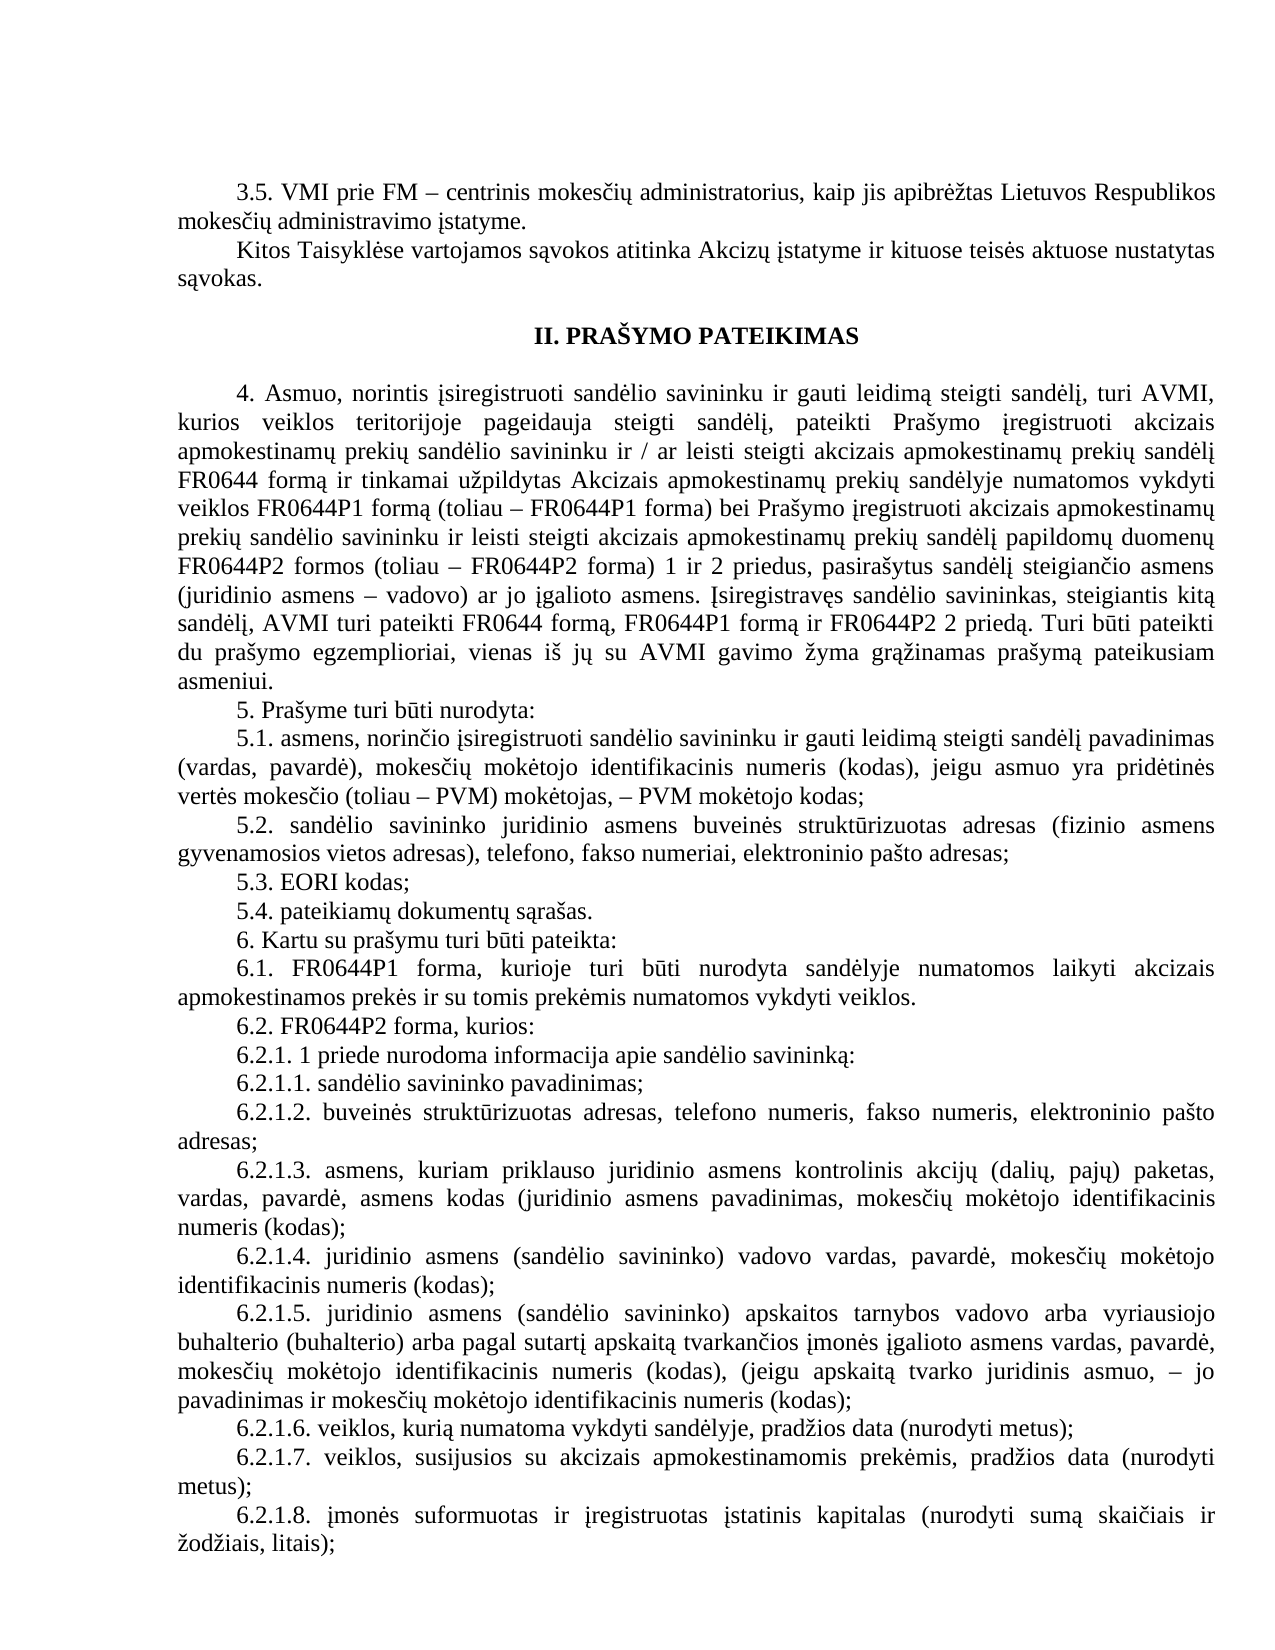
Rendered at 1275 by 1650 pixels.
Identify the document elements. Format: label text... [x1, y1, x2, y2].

text 5. Prašyme turi būti nurodyta: [177, 695, 1216, 723]
text 6.2.1.1. sandėlio savininko pavadinimas; [177, 1068, 1216, 1097]
text 5.3. EORI kodas; [177, 867, 1216, 896]
text 6.2.1.3. asmens, kuriam priklauso juridinio asmens kontrolinis akcijų (dalių, pajų) paketas, vardas, pavardė, asmens kodas (juridinio asmens pavadinimas, mokesčių mokėtojo identifikacinis numeris (kodas); [177, 1155, 1216, 1241]
text 6.2. FR0644P2 forma, kurios: [177, 1011, 1216, 1040]
text 5.1. asmens, norinčio įsiregistruoti sandėlio savininku ir gauti leidimą steigti sandėlį pavadinimas (vardas, pavardė), mokesčių mokėtojo identifikacinis numeris (kodas), jeigu asmuo yra pridėtinės vertės mokesčio (toliau – PVM) mokėtojas, – PVM mokėtojo kodas; [177, 723, 1216, 810]
text II. PRAŠYMO PATEIKIMAS [177, 321, 1216, 350]
text 6.2.1.2. buveinės struktūrizuotas adresas, telefono numeris, fakso numeris, elektroninio pašto adresas; [177, 1097, 1216, 1155]
text 4. Asmuo, norintis įsiregistruoti sandėlio savininku ir gauti leidimą steigti sandėlį, turi AVMI, kurios veiklos teritorijoje pageidauja steigti sandėlį, pateikti Prašymo įregistruoti akcizais apmokestinamų prekių sandėlio savininku ir / ar leisti steigti akcizais apmokestinamų prekių sandėlį FR0644 formą ir tinkamai užpildytas Akcizais apmokestinamų prekių sandėlyje numatomos vykdyti veiklos FR0644P1 formą (toliau – FR0644P1 forma) bei Prašymo įregistruoti akcizais apmokestinamų prekių sandėlio savininku ir leisti steigti akcizais apmokestinamų prekių sandėlį papildomų duomenų FR0644P2 formos (toliau – FR0644P2 forma) 1 ir 2 priedus, pasirašytus sandėlį steigiančio asmens (juridinio asmens – vadovo) ar jo įgalioto asmens. Įsiregistravęs sandėlio savininkas, steigiantis kitą sandėlį, AVMI turi pateikti FR0644 formą, FR0644P1 formą ir FR0644P2 2 priedą. Turi būti pateikti du prašymo egzemplioriai, vienas iš jų su AVMI gavimo žyma grąžinamas prašymą pateikusiam asmeniui. [177, 378, 1216, 695]
text 6. Kartu su prašymu turi būti pateikta: [177, 925, 1216, 953]
text 6.1. FR0644P1 forma, kurioje turi būti nurodyta sandėlyje numatomos laikyti akcizais apmokestinamos prekės ir su tomis prekėmis numatomos vykdyti veiklos. [177, 953, 1216, 1011]
text Kitos Taisyklėse vartojamos sąvokos atitinka Akcizų įstatyme ir kituose teisės aktuose nustatytas sąvokas. [177, 235, 1216, 292]
text 6.2.1.7. veiklos, susijusios su akcizais apmokestinamomis prekėmis, pradžios data (nurodyti metus); [177, 1442, 1216, 1500]
text 6.2.1.5. juridinio asmens (sandėlio savininko) apskaitos tarnybos vadovo arba vyriausiojo buhalterio (buhalterio) arba pagal sutartį apskaitą tvarkančios įmonės įgalioto asmens vardas, pavardė, mokesčių mokėtojo identifikacinis numeris (kodas), (jeigu apskaitą tvarko juridinis asmuo, – jo pavadinimas ir mokesčių mokėtojo identifikacinis numeris (kodas); [177, 1298, 1216, 1413]
text 5.2. sandėlio savininko juridinio asmens buveinės struktūrizuotas adresas (fizinio asmens gyvenamosios vietos adresas), telefono, fakso numeriai, elektroninio pašto adresas; [177, 810, 1216, 867]
text 6.2.1.4. juridinio asmens (sandėlio savininko) vadovo vardas, pavardė, mokesčių mokėtojo identifikacinis numeris (kodas); [177, 1241, 1216, 1298]
text 3.5. VMI prie FM – centrinis mokesčių administratorius, kaip jis apibrėžtas Lietuvos Respublikos mokesčių administravimo įstatyme. [177, 177, 1216, 235]
text 6.2.1. 1 priede nurodoma informacija apie sandėlio savininką: [177, 1040, 1216, 1068]
text 5.4. pateikiamų dokumentų sąrašas. [177, 896, 1216, 925]
text 6.2.1.8. įmonės suformuotas ir įregistruotas įstatinis kapitalas (nurodyti sumą skaičiais ir žodžiais, litais); [177, 1500, 1216, 1557]
text 6.2.1.6. veiklos, kurią numatoma vykdyti sandėlyje, pradžios data (nurodyti metus); [177, 1413, 1216, 1442]
